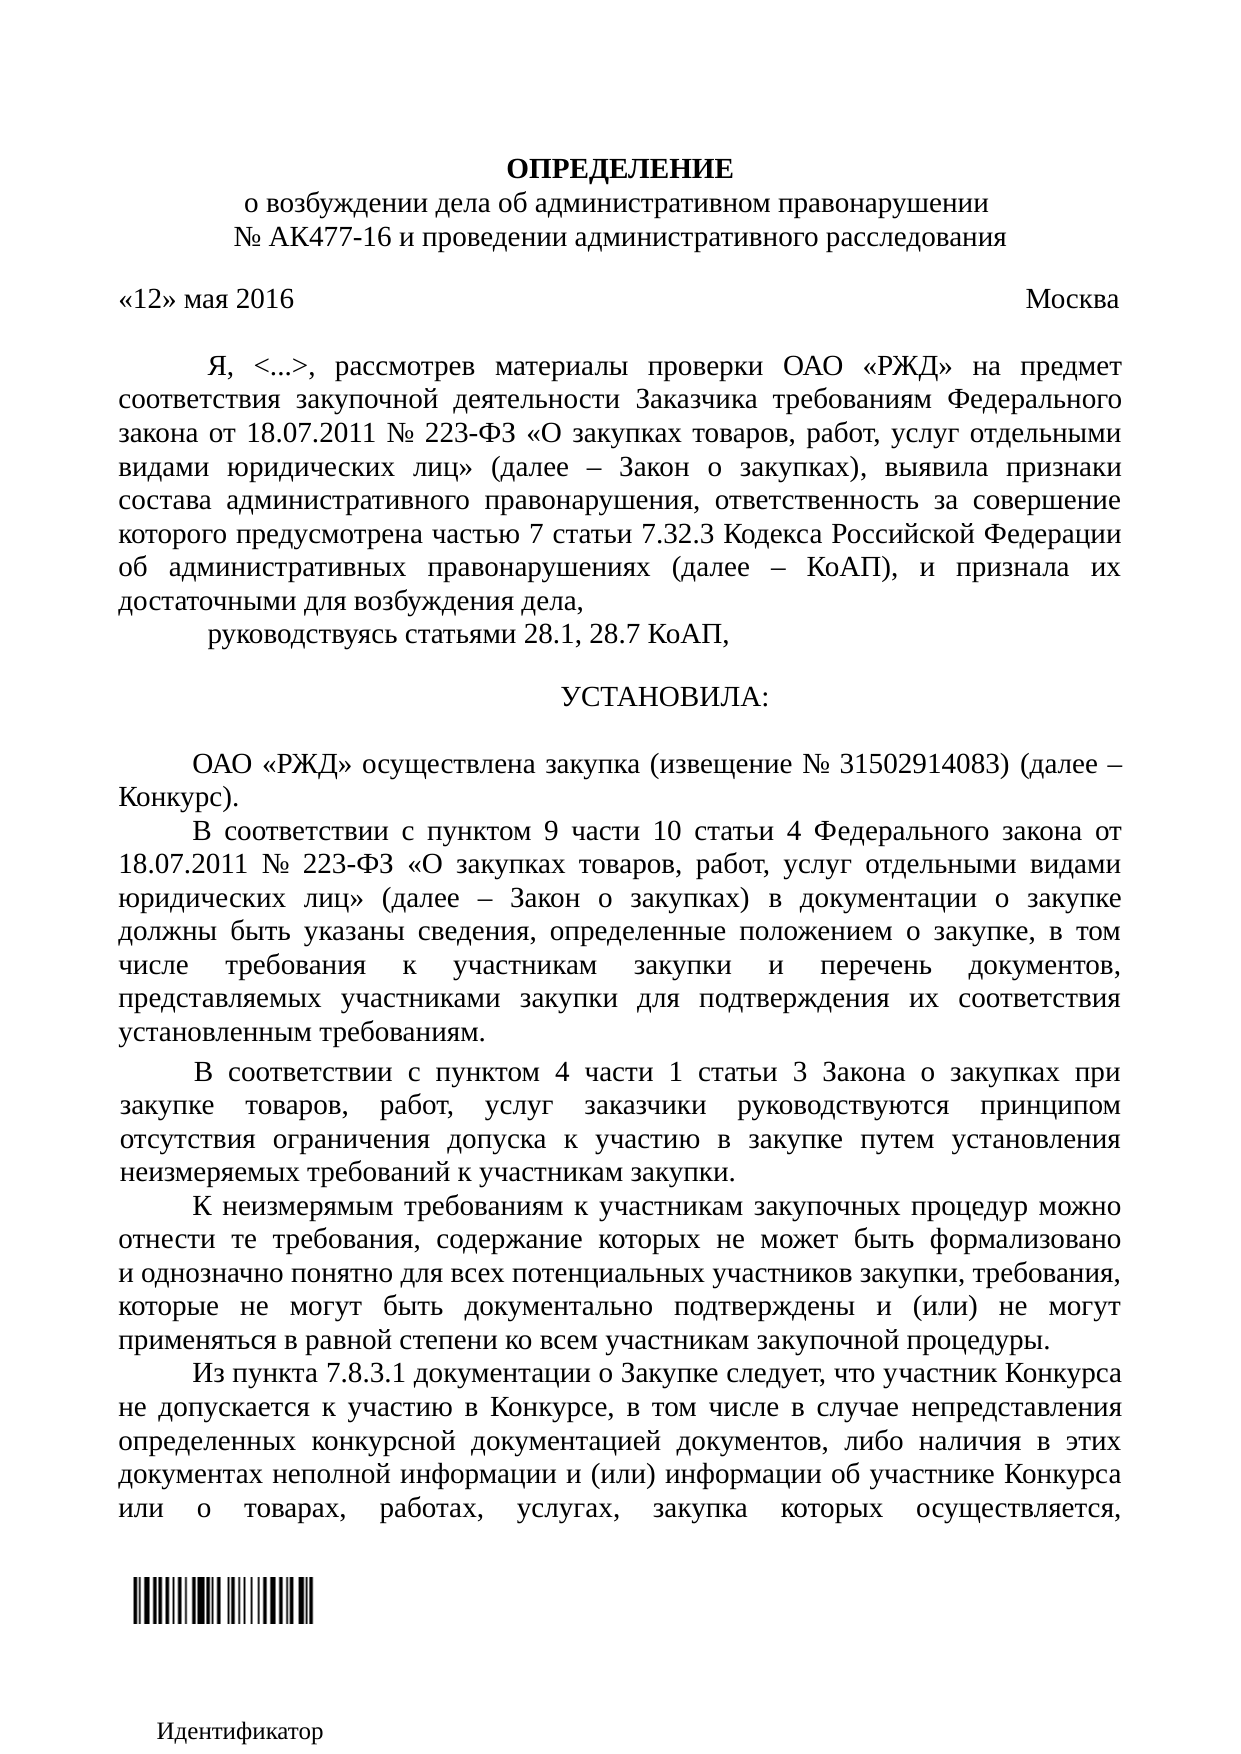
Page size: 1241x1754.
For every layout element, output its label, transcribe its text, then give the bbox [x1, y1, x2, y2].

text В соответствии с пунктом 9 части 10 статьи 4 Федерального закона от 18.07.2011 № 223-ФЗ «О закупках товаров, работ, услуг отдельными видами юридических лиц» (далее – Закон о закупках) в документации о закупке должны быть указаны сведения, определенные положением о закупке, в том числе требования к участникам закупки и перечень документов, представляемых участниками закупки для подтверждения их соответствия установленным требованиям. [118, 813, 1122, 1048]
text о возбуждении дела об административном правонарушении [118, 185, 1122, 219]
text ОПРЕДЕЛЕНИЕ [118, 152, 1122, 185]
picture [118, 1577, 331, 1624]
text Я, <...>, рассмотрев материалы проверки ОАО «РЖД» на предмет соответствия закупочной деятельности Заказчика требованиям Федерального закона от 18.07.2011 № 223-ФЗ «О закупках товаров, работ, услуг отдельными видами юридических лиц» (далее – Закон о закупках), выявила признаки состава административного правонарушения, ответственность за совершение которого предусмотрена частью 7 статьи 7.32.3 Кодекса Российской Федерации об административных правонарушениях (далее – КоАП), и признала их достаточными для возбуждения дела, [118, 348, 1122, 616]
list Из пункта 7.8.3.1 документации о Закупке следует, что участник Конкурса не допускается к участию в Конкурсе, в том числе в случае непредставления определенных конкурсной документацией документов, либо наличия в этих документах неполной информации и (или) информации об участнике Конкурса или о товарах, работах, услугах, закупка которых осуществляется, [118, 1356, 1122, 1523]
list К неизмерямым требованиям к участникам закупочных процедур можно отнести те требования, содержание которых не может быть формализовано и однозначно понятно для всех потенциальных участников закупки, требования, которые не могут быть документально подтверждены и (или) не могут применяться в равной степени ко всем участникам закупочной процедуры. [118, 1188, 1122, 1356]
text № АК477-16 и проведении административного расследования [118, 219, 1122, 252]
text руководствуясь статьями 28.1, 28.7 КоАП, [118, 616, 1122, 650]
text УСТАНОВИЛА: [118, 679, 1122, 712]
text «12» мая 2016 Москва [118, 281, 1122, 314]
text ОАО «РЖД» осуществлена закупка (извещение № 31502914083) (далее – Конкурс). [118, 746, 1122, 813]
list В соответствии с пунктом 4 части 1 статьи 3 Закона о закупках при закупке товаров, работ, услуг заказчики руководствуются принципом отсутствия ограничения допуска к участию в закупке путем установления неизмеряемых требований к участникам закупки. [119, 1054, 1122, 1188]
